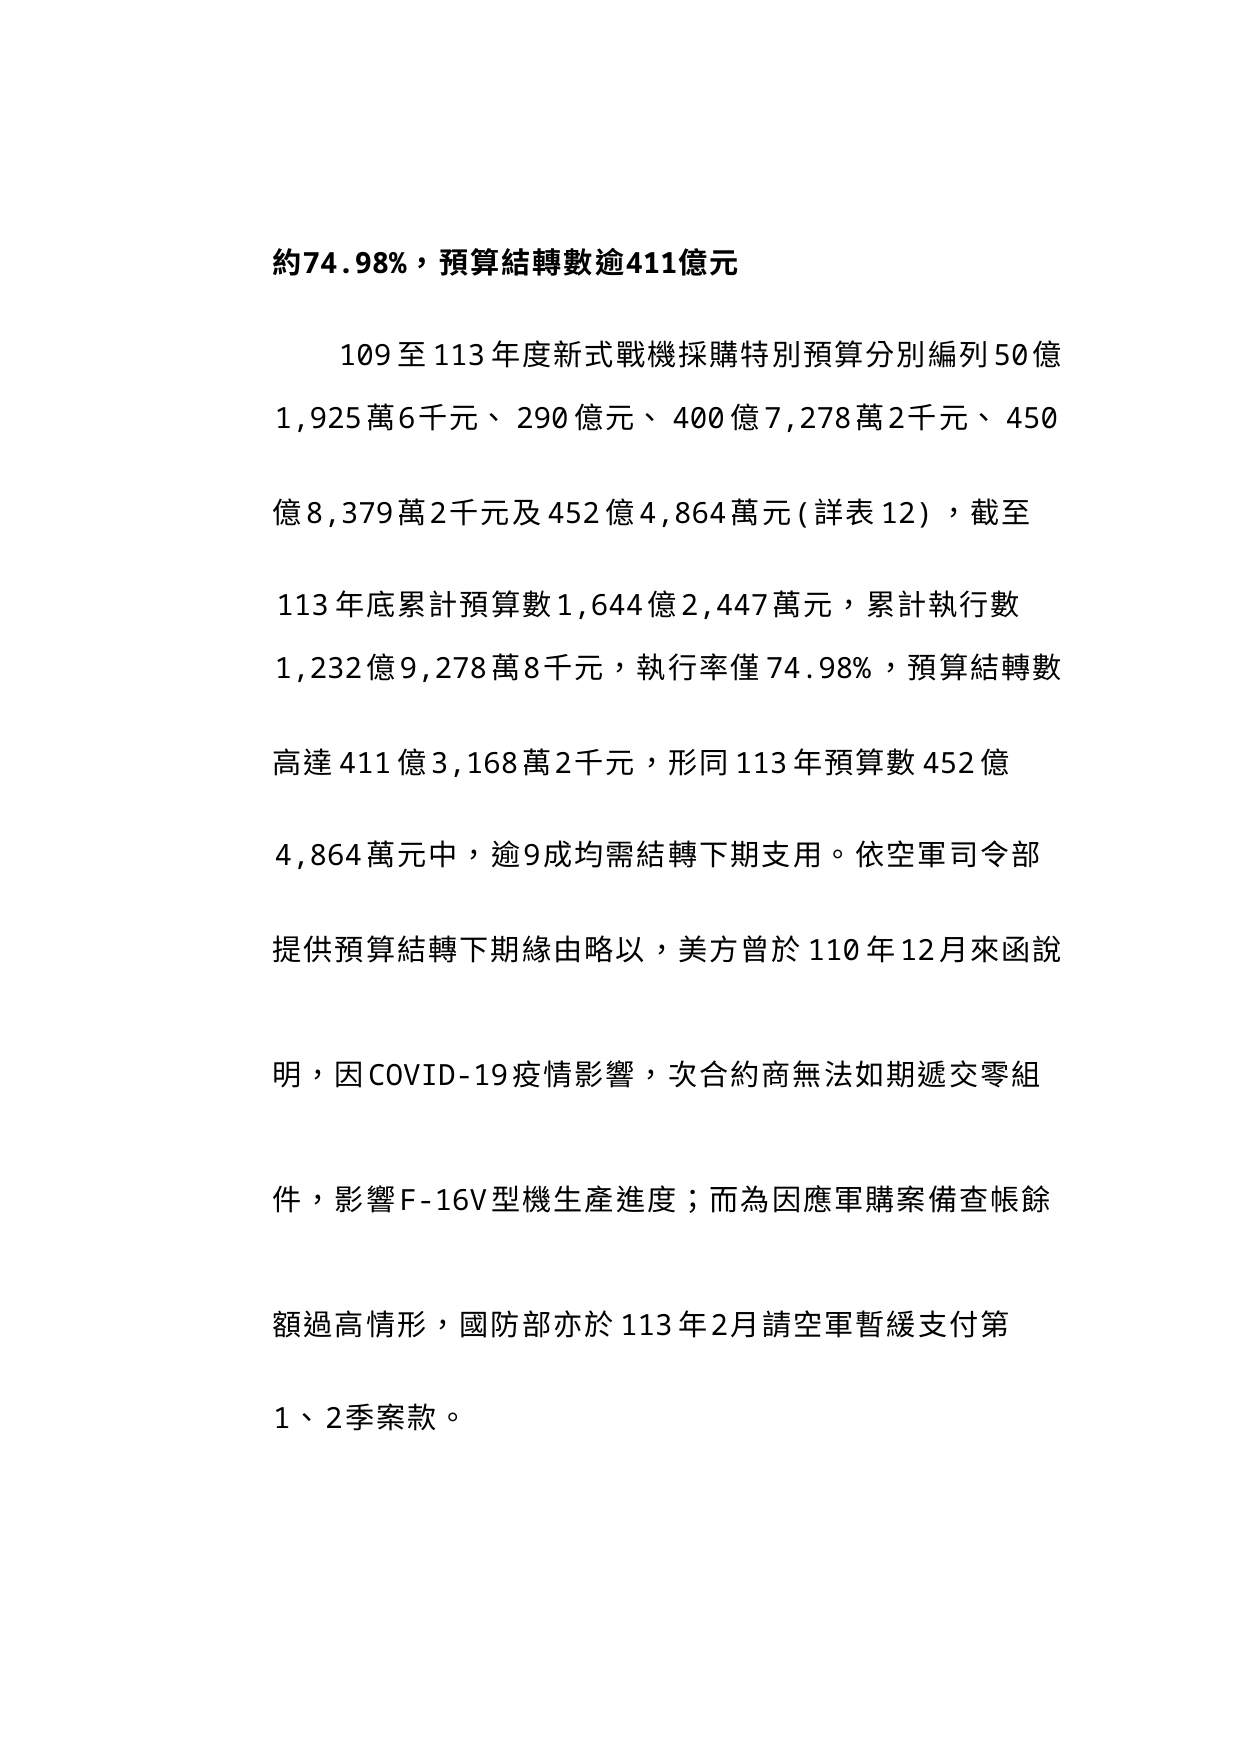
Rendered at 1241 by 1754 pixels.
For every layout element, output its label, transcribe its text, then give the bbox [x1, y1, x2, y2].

text 109至113年度新式戰機採購特別預算分別編列50億1,925萬6千元、290億元、400億7,278萬2千元、450億8,379萬2千元及452億4,864萬元(詳表12)，截至113年底累計預算數1,644億2,447萬元，累計執行數1,232億9,278萬8千元，執行率僅74.98%，預算結轉數高達411億3,168萬2千元，形同113年預算數452億4,864萬元中，逾9成均需結轉下期支用。依空軍司令部提供預算結轉下期緣由略以，美方曾於110年12月來函說明，因COVID-19疫情影響，次合約商無法如期遞交零組件，影響F-16V型機生產進度；而為因應軍購案備查帳餘額過高情形，國防部亦於113年2月請空軍暫緩支付第1、2季案款。 [266, 302, 1063, 1427]
text 約74.98%，預算結轉數逾411億元 [236, 177, 1063, 302]
